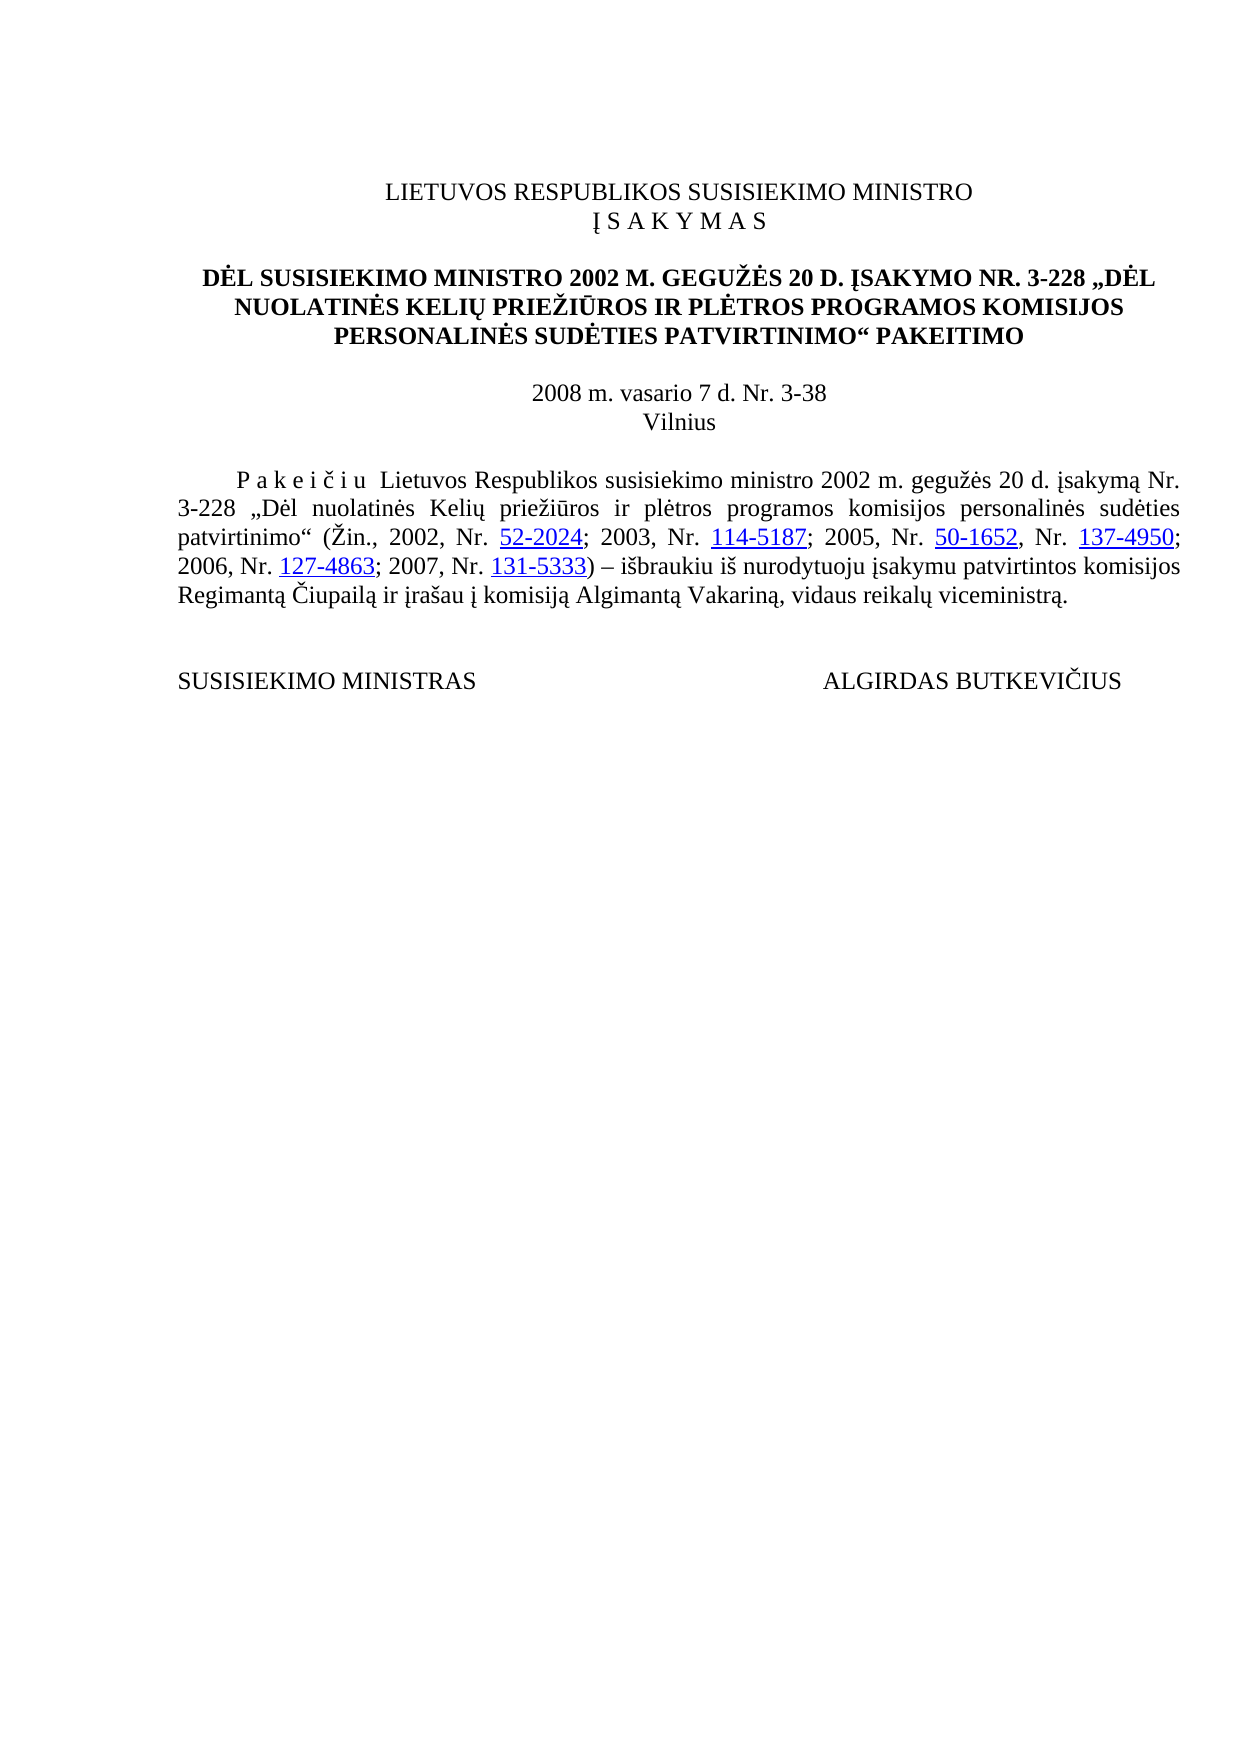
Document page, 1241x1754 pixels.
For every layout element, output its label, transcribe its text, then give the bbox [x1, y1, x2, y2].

text ĮSAKYMAS [177, 206, 1181, 235]
text 2008 m. vasario 7 d. Nr. 3-38 [177, 378, 1181, 407]
text SUSISIEKIMO MINISTRAS ALGIRDAS BUTKEVIČIUS [177, 666, 1181, 695]
text DĖL SUSISIEKIMO MINISTRO 2002 M. GEGUŽĖS 20 D. ĮSAKYMO NR. 3-228 „DĖL NUOLATINĖS KELIŲ PRIEŽIŪROS IR PLĖTROS PROGRAMOS KOMISIJOS PERSONALINĖS SUDĖTIES PATVIRTINIMO“ PAKEITIMO [177, 263, 1181, 350]
text Vilnius [177, 407, 1181, 436]
text Pakeičiu Lietuvos Respublikos susisiekimo ministro 2002 m. gegužės 20 d. įsakymą Nr. 3-228 „Dėl nuolatinės Kelių priežiūros ir plėtros programos komisijos personalinės sudėties patvirtinimo“ (Žin., 2002, Nr. 52-2024; 2003, Nr. 114-5187; 2005, Nr. 50-1652, Nr. 137-4950; 2006, Nr. 127-4863; 2007, Nr. 131-5333) – išbraukiu iš nurodytuoju įsakymu patvirtintos komisijos Regimantą Čiupailą ir įrašau į komisiją Algimantą Vakariną, vidaus reikalų viceministrą. [177, 465, 1181, 608]
text LIETUVOS RESPUBLIKOS SUSISIEKIMO MINISTRO [177, 177, 1181, 206]
